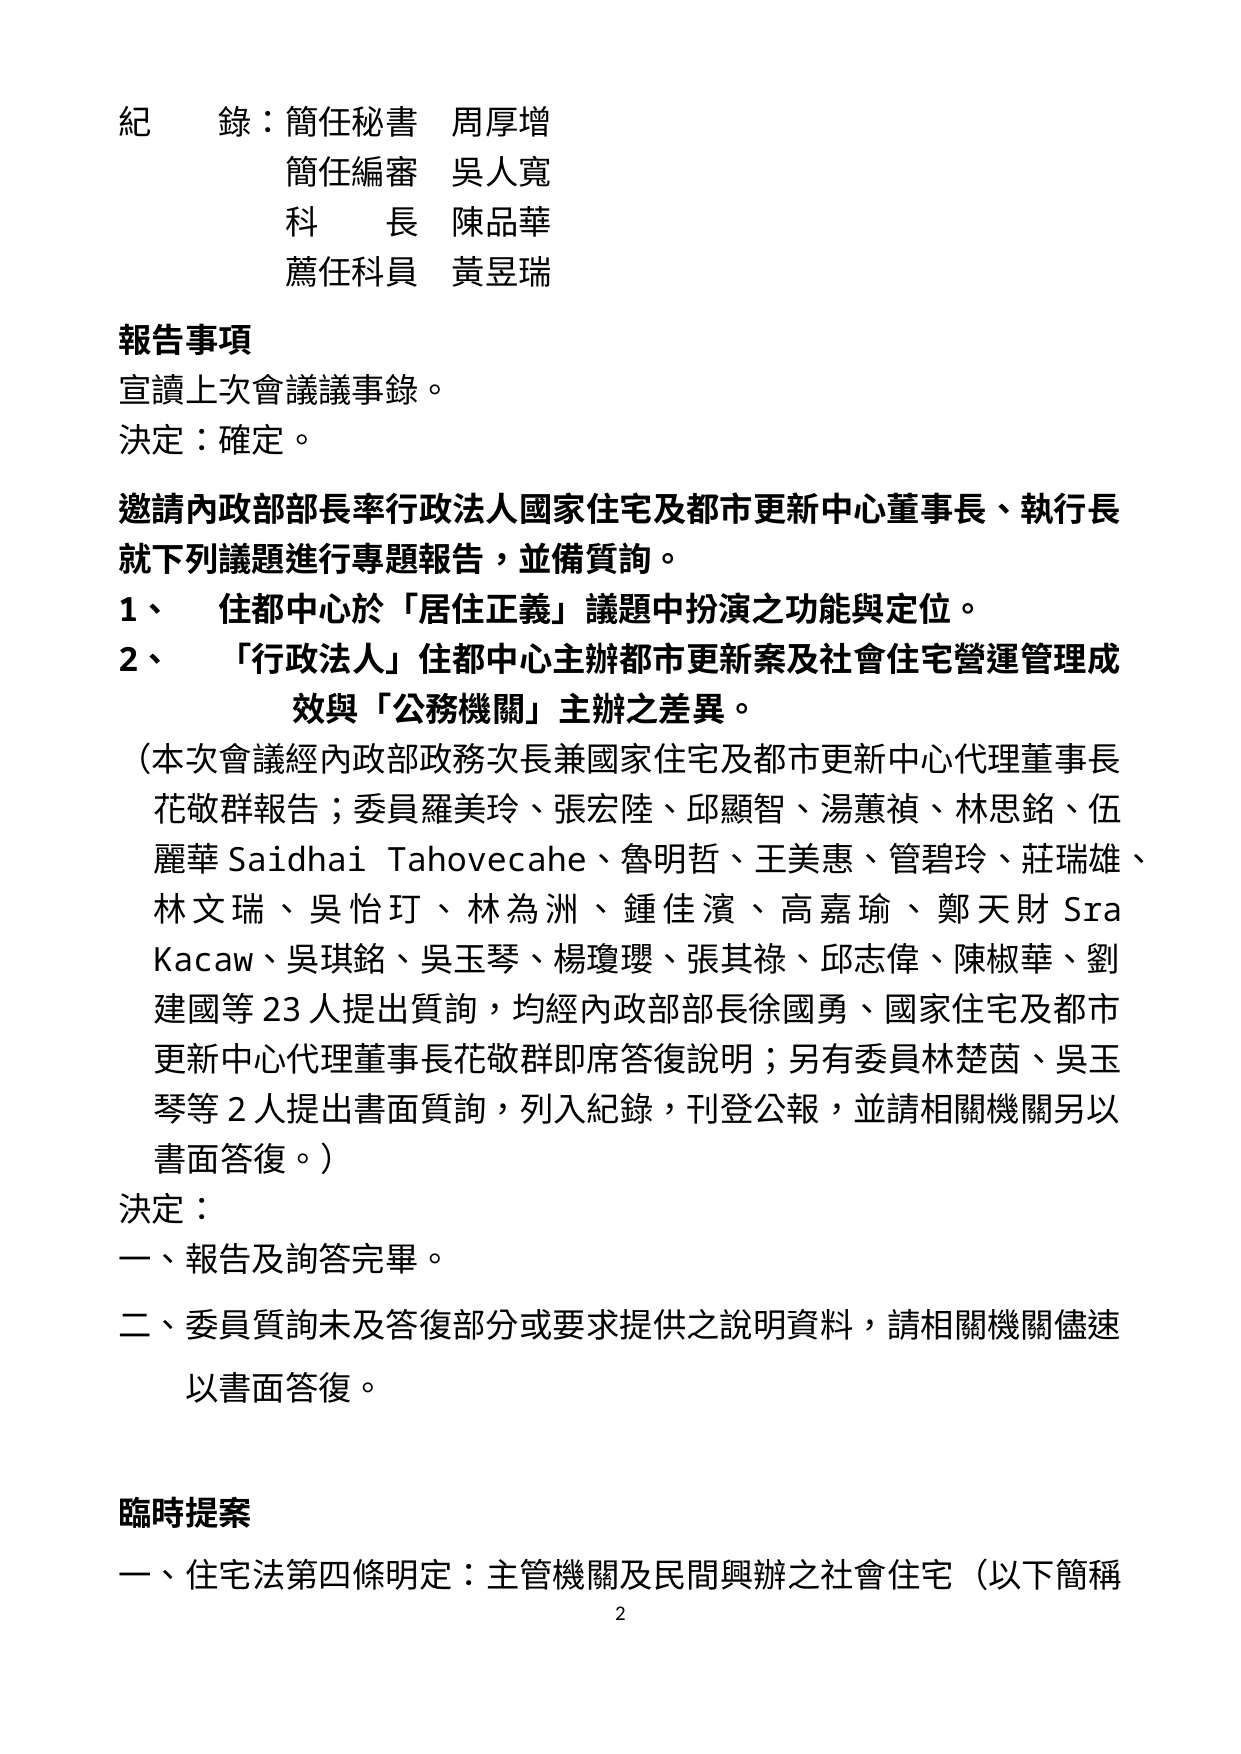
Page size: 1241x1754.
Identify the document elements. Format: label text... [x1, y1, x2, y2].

text 一、報告及詢答完畢。 [118, 1232, 1122, 1282]
text 紀 錄：簡任秘書 周厚增 [118, 94, 1234, 144]
text 科 長 陳品華 [118, 194, 1234, 244]
text 一、住宅法第四條明定：主管機關及民間興辦之社會住宅（以下簡稱 [118, 1532, 1122, 1594]
list 住都中心於「居住正義」議題中扮演之功能與定位。 [118, 582, 1122, 632]
text 邀請內政部部長率行政法人國家住宅及都市更新中心董事長、執行長就下列議題進行專題報告，並備質詢。 [118, 482, 1122, 582]
text 二、委員質詢未及答復部分或要求提供之說明資料，請相關機關儘速以書面答復。 [118, 1282, 1122, 1407]
text 決定： [118, 1182, 1122, 1232]
list 「行政法人」住都中心主辦都市更新案及社會住宅營運管理成效與「公務機關」主辦之差異。 [118, 632, 1122, 732]
text 報告事項 [118, 313, 1122, 363]
text 臨時提案 [118, 1469, 1122, 1532]
text 薦任科員 黃昱瑞 [118, 244, 1234, 294]
text 宣讀上次會議議事錄。 [118, 363, 1122, 413]
text （本次會議經內政部政務次長兼國家住宅及都市更新中心代理董事長花敬群報告；委員羅美玲、張宏陸、邱顯智、湯蕙禎、林思銘、伍麗華Saidhai Tahovecahe、魯明哲、王美惠、管碧玲、莊瑞雄、林文瑞、吳怡玎、林為洲、鍾佳濱、高嘉瑜、鄭天財Sra Kacaw、吳琪銘、吳玉琴、楊瓊瓔、張其祿、邱志偉、陳椒華、劉建國等23人提出質詢，均經內政部部長徐國勇、國家住宅及都市更新中心代理董事長花敬群即席答復說明；另有委員林楚茵、吳玉琴等2人提出書面質詢，列入紀錄，刊登公報，並請相關機關另以書面答復。） [118, 732, 1122, 1182]
text 簡任編審 吳人寬 [118, 144, 1234, 194]
text 決定：確定。 [118, 413, 1127, 463]
